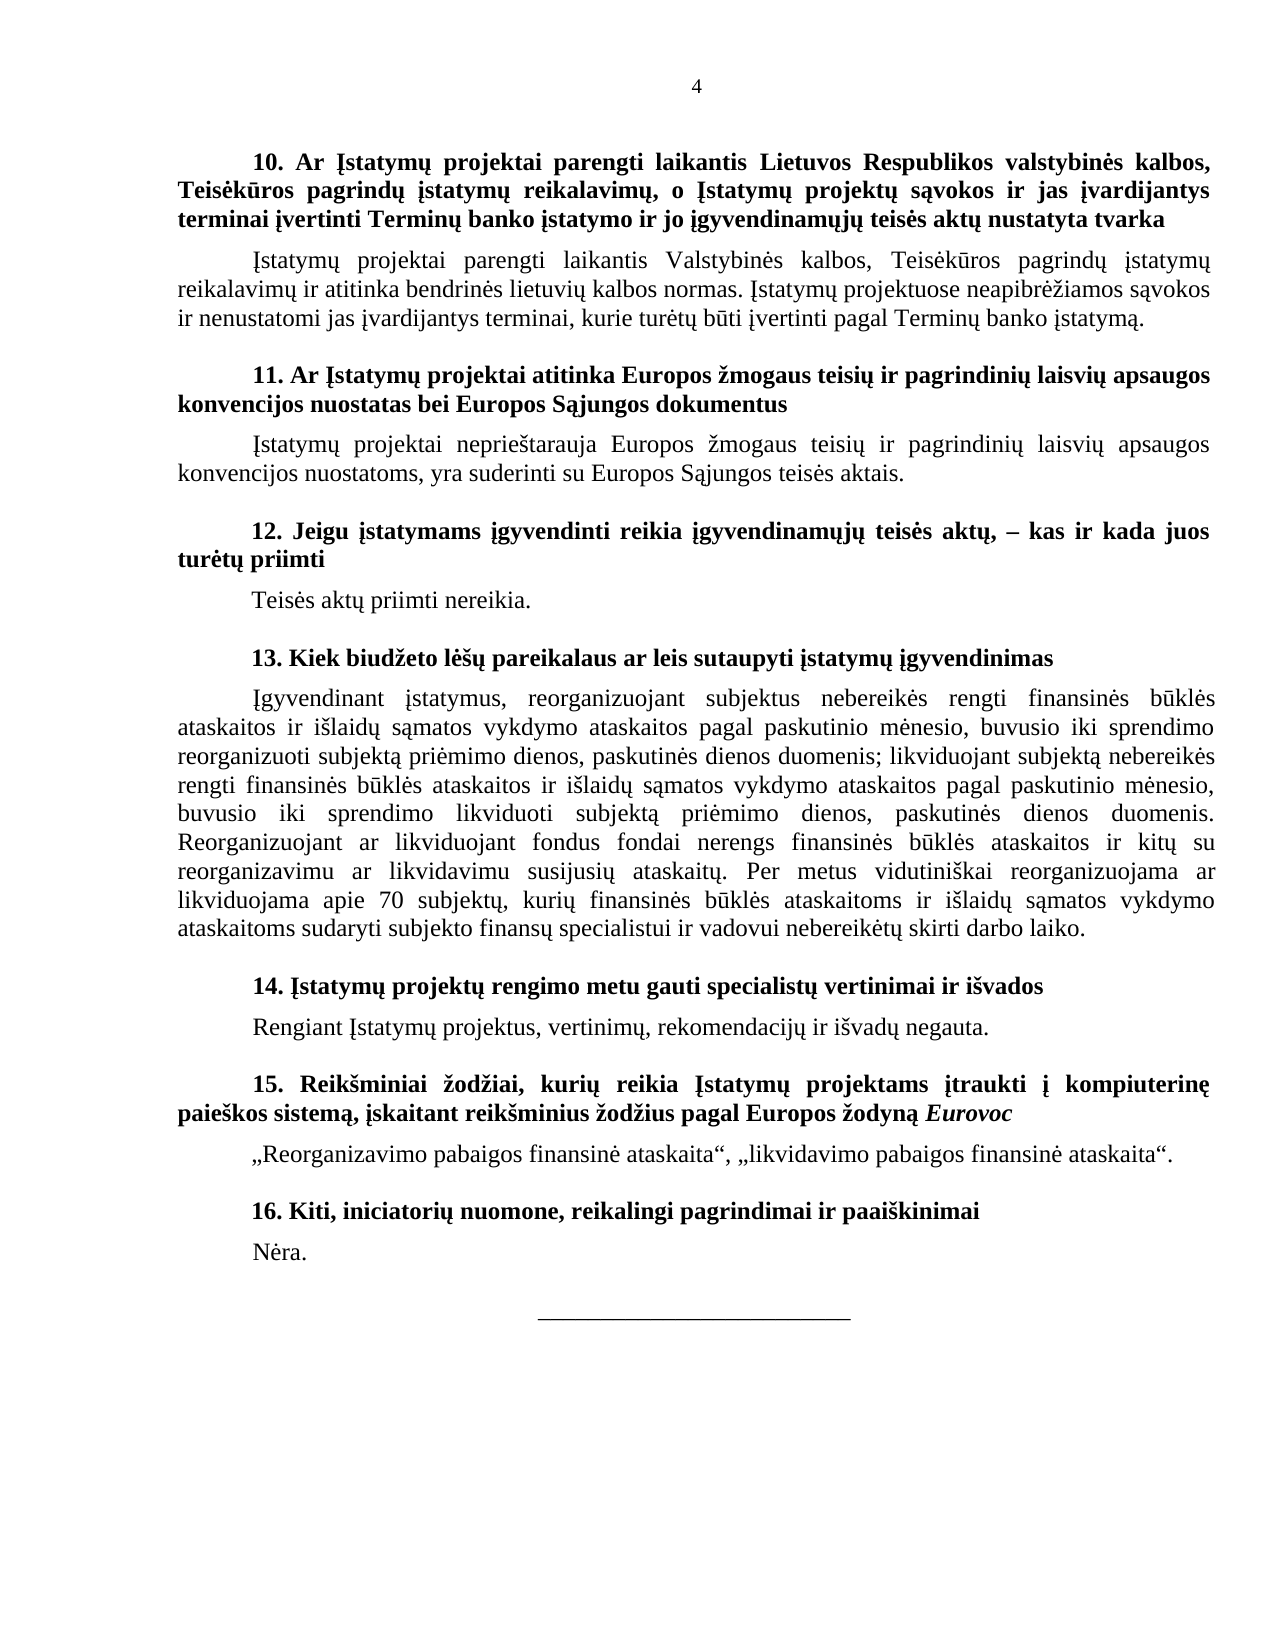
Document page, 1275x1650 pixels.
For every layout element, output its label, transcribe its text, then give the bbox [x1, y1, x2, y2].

text Įstatymų projektai parengti laikantis Valstybinės kalbos, Teisėkūros pagrindų įstatymų reikalavimų ir atitinka bendrinės lietuvių kalbos normas. Įstatymų projektuose neapibrėžiamos sąvokos ir nenustatomi jas įvardijantys terminai, kurie turėtų būti įvertinti pagal Terminų banko įstatymą. [177, 245, 1211, 331]
text Nėra. [177, 1237, 1211, 1266]
text „Reorganizavimo pabaigos finansinė ataskaita“, „likvidavimo pabaigos finansinė ataskaita“. [177, 1139, 1211, 1167]
text 14. Įstatymų projektų rengimo metu gauti specialistų vertinimai ir išvados [177, 971, 1211, 1000]
text 16. Kiti, iniciatorių nuomone, reikalingi pagrindimai ir paaiškinimai [177, 1196, 1211, 1225]
text _________________________ [177, 1294, 1211, 1323]
text 15. Reikšminiai žodžiai, kurių reikia Įstatymų projektams įtraukti į kompiuterinę paieškos sistemą, įskaitant reikšminius žodžius pagal Europos žodyną Eurovoc [177, 1069, 1211, 1127]
text Įgyvendinant įstatymus, reorganizuojant subjektus nebereikės rengti finansinės būklės ataskaitos ir išlaidų sąmatos vykdymo ataskaitos pagal paskutinio mėnesio, buvusio iki sprendimo reorganizuoti subjektą priėmimo dienos, paskutinės dienos duomenis; likviduojant subjektą nebereikės rengti finansinės būklės ataskaitos ir išlaidų sąmatos vykdymo ataskaitos pagal paskutinio mėnesio, buvusio iki sprendimo likviduoti subjektą priėmimo dienos, paskutinės dienos duomenis. Reorganizuojant ar likviduojant fondus fondai nerengs finansinės būklės ataskaitos ir kitų su reorganizavimu ar likvidavimu susijusių ataskaitų. Per metus vidutiniškai reorganizuojama ar likviduojama apie 70 subjektų, kurių finansinės būklės ataskaitoms ir išlaidų sąmatos vykdymo ataskaitoms sudaryti subjekto finansų specialistui ir vadovui nebereikėtų skirti darbo laiko. [177, 683, 1216, 942]
text Rengiant Įstatymų projektus, vertinimų, rekomendacijų ir išvadų negauta. [177, 1012, 1211, 1041]
text 10. Ar Įstatymų projektai parengti laikantis Lietuvos Respublikos valstybinės kalbos, Teisėkūros pagrindų įstatymų reikalavimų, o Įstatymų projektų sąvokos ir jas įvardijantys terminai įvertinti Terminų banko įstatymo ir jo įgyvendinamųjų teisės aktų nustatyta tvarka [177, 147, 1211, 233]
text Įstatymų projektai neprieštarauja Europos žmogaus teisių ir pagrindinių laisvių apsaugos konvencijos nuostatoms, yra suderinti su Europos Sąjungos teisės aktais. [177, 429, 1211, 487]
text 12. Jeigu įstatymams įgyvendinti reikia įgyvendinamųjų teisės aktų, – kas ir kada juos turėtų priimti [177, 516, 1211, 573]
text 13. Kiek biudžeto lėšų pareikalaus ar leis sutaupyti įstatymų įgyvendinimas [177, 643, 1211, 672]
text Teisės aktų priimti nereikia. [177, 585, 1211, 614]
text 11. Ar Įstatymų projektai atitinka Europos žmogaus teisių ir pagrindinių laisvių apsaugos konvencijos nuostatas bei Europos Sąjungos dokumentus [177, 360, 1211, 418]
